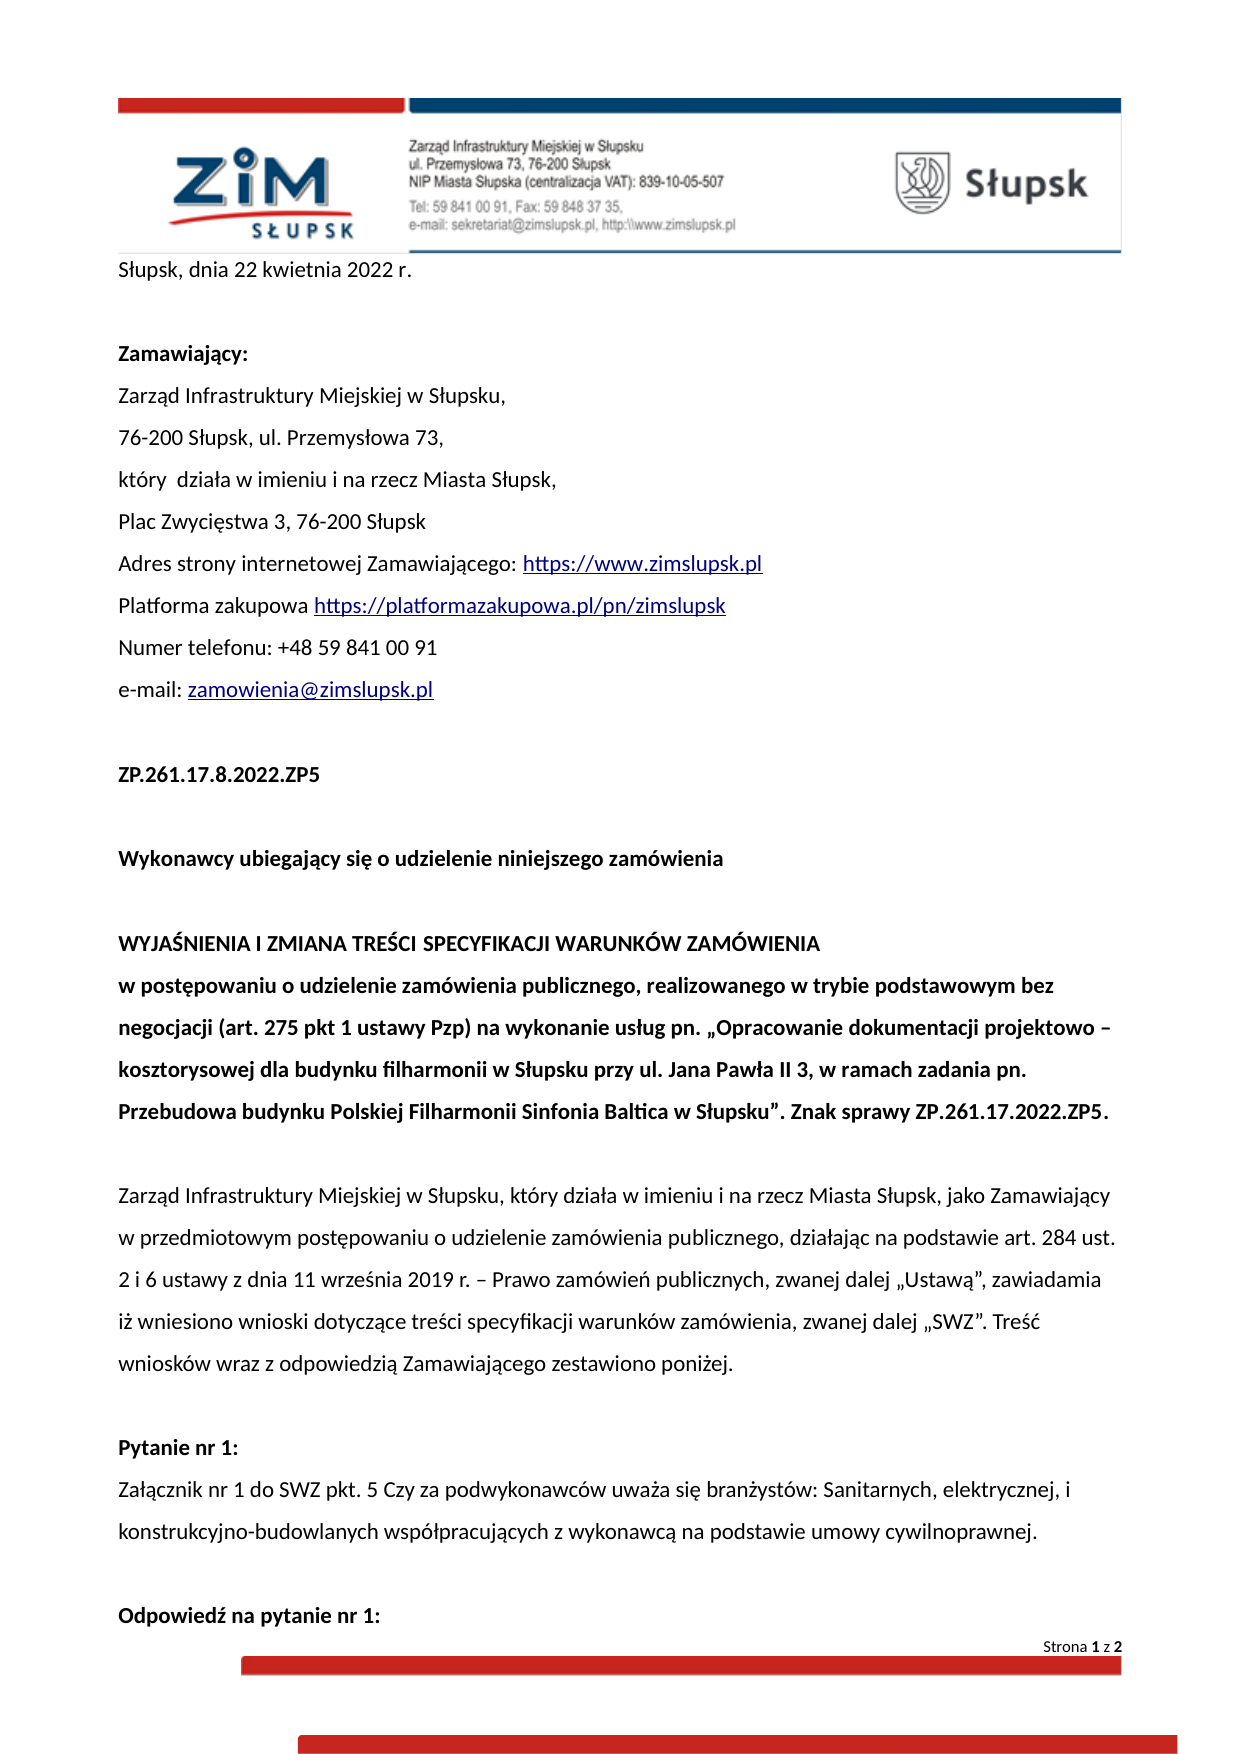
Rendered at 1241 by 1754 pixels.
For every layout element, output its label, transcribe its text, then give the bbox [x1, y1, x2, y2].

text Zarząd Infrastruktury Miejskiej w Słupsku, który działa w imieniu i na rzecz Miasta Słupsk, jako Zamawiający w przedmiotowym postępowaniu o udzielenie zamówienia publicznego, działając na podstawie art. 284 ust. 2 i 6 ustawy z dnia 11 września 2019 r. – Prawo zamówień publicznych, zwanej dalej „Ustawą”, zawiadamia iż wniesiono wnioski dotyczące treści specyfikacji warunków zamówienia, zwanej dalej „SWZ”. Treść wniosków wraz z odpowiedzią Zamawiającego zestawiono poniżej. [118, 1181, 1122, 1377]
text Odpowiedź na pytanie nr 1: [118, 1601, 1122, 1629]
text Numer telefonu: +48 59 841 00 91 [118, 633, 1122, 661]
text Wykonawcy ubiegający się o udzielenie niniejszego zamówienia [118, 844, 1122, 872]
text w postępowaniu o udzielenie zamówienia publicznego, realizowanego w trybie podstawowym bez negocjacji (art. 275 pkt 1 ustawy Pzp) na wykonanie usług pn. „Opracowanie dokumentacji projektowo – kosztorysowej dla budynku filharmonii w Słupsku przy ul. Jana Pawła II 3, w ramach zadania pn. Przebudowa budynku Polskiej Filharmonii Sinfonia Baltica w Słupsku”. Znak sprawy ZP.261.17.2022.ZP5. [118, 971, 1122, 1125]
text Plac Zwycięstwa 3, 76-200 Słupsk [118, 507, 1122, 535]
text Słupsk, dnia 22 kwietnia 2022 r. [118, 255, 1122, 283]
text Zarząd Infrastruktury Miejskiej w Słupsku, [118, 381, 1122, 409]
text WYJAŚNIENIA I ZMIANA TREŚCI SPECYFIKACJI WARUNKÓW ZAMÓWIENIA [118, 928, 1122, 957]
text ZP.261.17.8.2022.ZP5 [118, 760, 1122, 788]
text Platforma zakupowa https://platformazakupowa.pl/pn/zimslupsk [118, 591, 1122, 619]
text 76-200 Słupsk, ul. Przemysłowa 73, [118, 423, 1122, 451]
text Adres strony internetowej Zamawiającego: https://www.zimslupsk.pl [118, 549, 1122, 577]
text Zamawiający: [118, 339, 1122, 367]
text Pytanie nr 1: [118, 1433, 1122, 1461]
text Załącznik nr 1 do SWZ pkt. 5 Czy za podwykonawców uważa się branżystów: Sanitarnych, elektrycznej, i konstrukcyjno-budowlanych współpracujących z wykonawcą na podstawie umowy cywilnoprawnej. [118, 1475, 1122, 1545]
text który działa w imieniu i na rzecz Miasta Słupsk, [118, 465, 1122, 493]
text e-mail: zamowienia@zimslupsk.pl [118, 675, 1122, 703]
